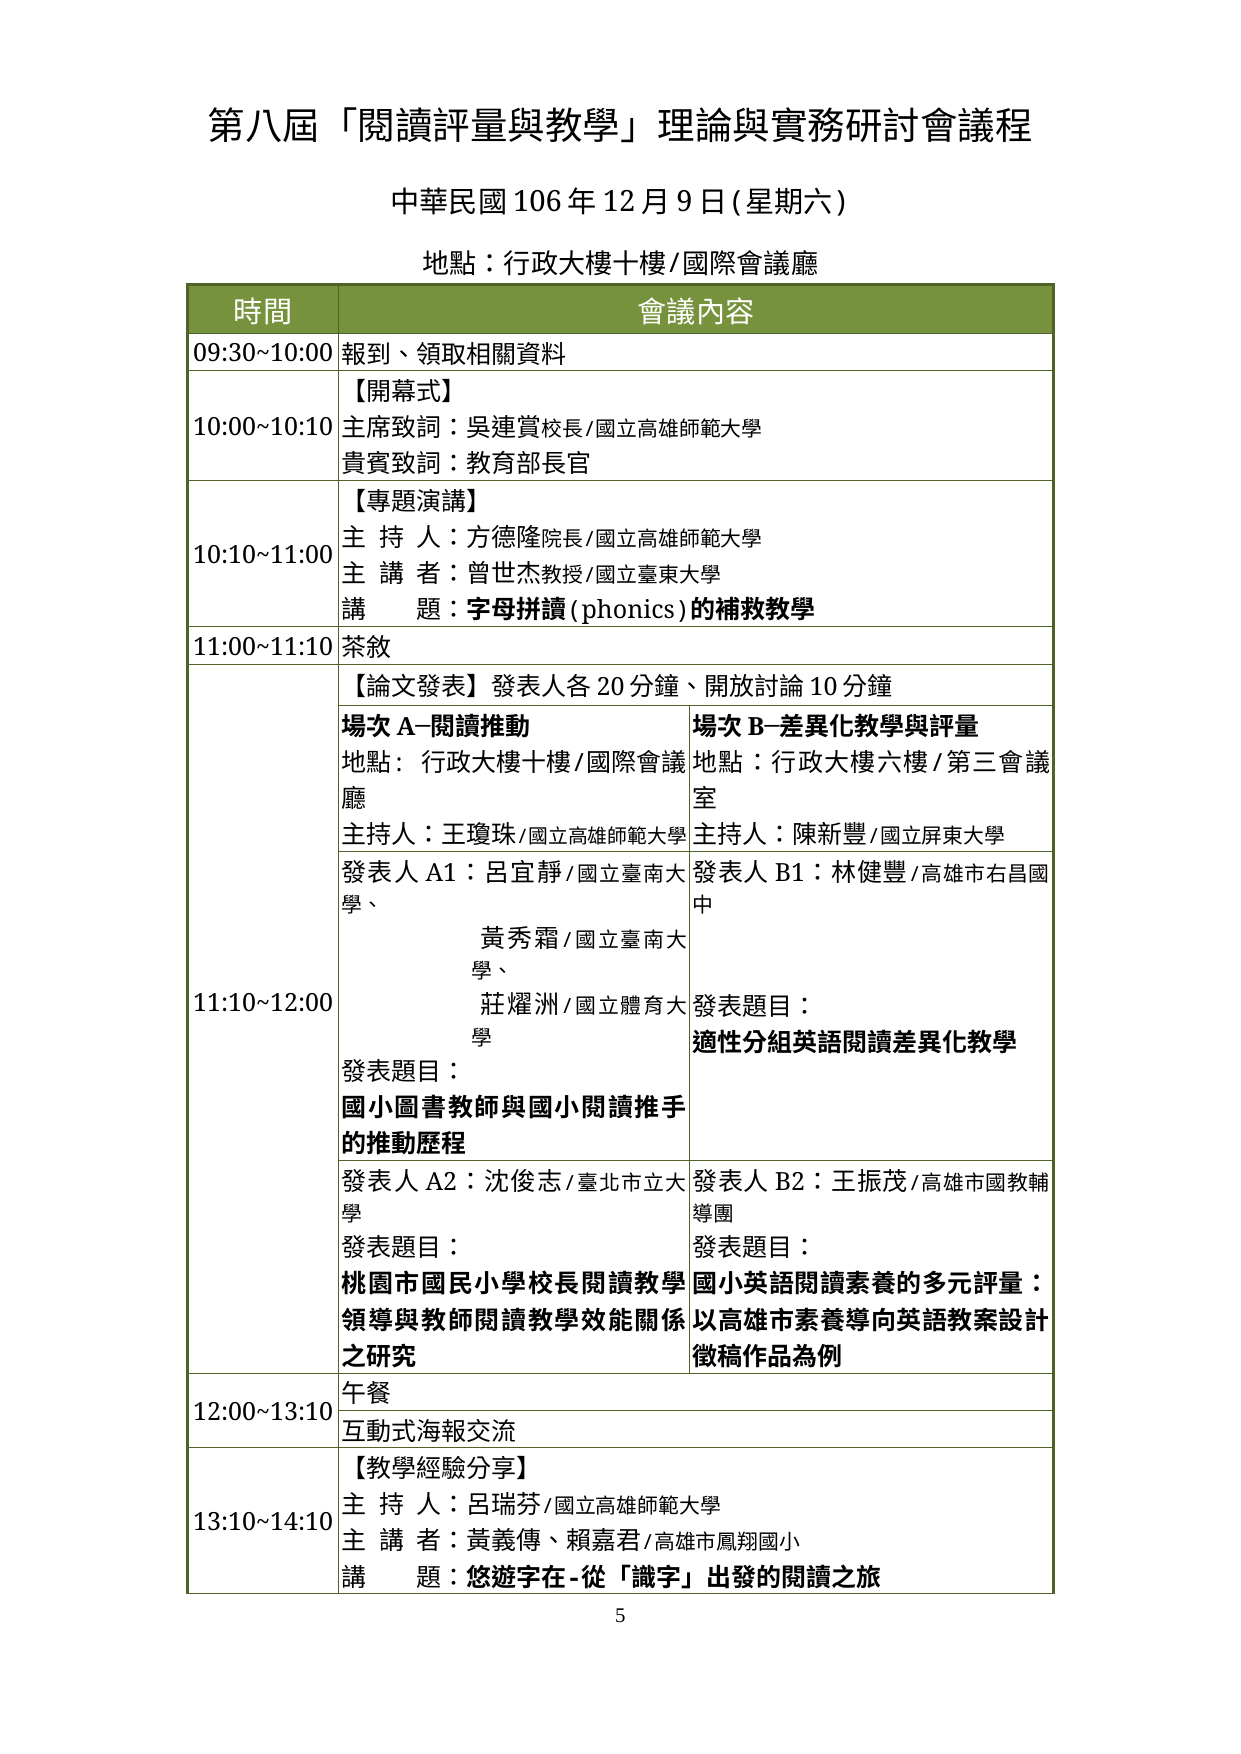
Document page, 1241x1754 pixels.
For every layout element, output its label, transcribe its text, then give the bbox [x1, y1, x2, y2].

table_cell 【開幕式】 主席致詞：吳連賞校長/國立高雄師範大學 貴賓致詞：教育部長官 [339, 371, 1052, 480]
text 地點：行政大樓十樓/國際會議廳 [187, 221, 1053, 283]
table_cell 午餐 [339, 1374, 1052, 1410]
table_cell 發表人B2：王振茂/高雄市國教輔導團 發表題目： 國小英語閱讀素養的多元評量：以高雄市素養導向英語教案設計徵稿作品為例 [690, 1161, 1052, 1373]
table_header 會議內容 [339, 286, 1052, 333]
table_cell 11:10~12:00 [189, 665, 338, 1373]
table_cell 10:10~11:00 [189, 481, 338, 626]
table_header 時間 [189, 286, 338, 333]
table_cell 報到、領取相關資料 [339, 334, 1052, 370]
table_cell 09:30~10:00 [189, 334, 338, 370]
text 中華民國106年12月9日(星期六) [187, 158, 1053, 221]
table_cell 發表人A1：呂宜靜/國立臺南大學、 黃秀霜/國立臺南大學、 莊燿洲/國立體育大學 發表題目： 國小圖書教師與國小閱讀推手的推動歷程 [339, 852, 689, 1160]
text 第八屆「閱讀評量與教學」理論與實務研討會議程 [187, 96, 1053, 150]
table_cell 發表人B1：林健豐/高雄市右昌國中 發表題目： 適性分組英語閱讀差異化教學 [690, 852, 1052, 1160]
table_cell 10:00~10:10 [189, 371, 338, 480]
table_cell 場次A─閱讀推動 地點: 行政大樓十樓/國際會議廳 主持人：王瓊珠/國立高雄師範大學 [339, 706, 689, 851]
table_cell 13:10~14:10 [189, 1448, 338, 1593]
table_cell 茶敘 [339, 627, 1052, 663]
table_cell 【專題演講】 主 持 人：方德隆院長/國立高雄師範大學 主 講 者：曾世杰教授/國立臺東大學 講 題：字母拼讀(phonics)的補救教學 [339, 481, 1052, 626]
table_cell 互動式海報交流 [339, 1411, 1052, 1447]
table_cell 【教學經驗分享】 主 持 人：呂瑞芬/國立高雄師範大學 主 講 者：黃義傳、賴嘉君/高雄市鳳翔國小 講 題：悠遊字在-從「識字」出發的閱讀之旅 [339, 1448, 1052, 1593]
table_cell 發表人A2：沈俊志/臺北市立大學 發表題目： 桃園市國民小學校長閱讀教學領導與教師閱讀教學效能關係之研究 [339, 1161, 689, 1373]
table_cell 12:00~13:10 [189, 1374, 338, 1447]
table_cell 11:00~11:10 [189, 627, 338, 663]
table_cell 場次B─差異化教學與評量 地點：行政大樓六樓/第三會議室 主持人：陳新豐/國立屏東大學 [690, 706, 1052, 851]
table_cell 【論文發表】發表人各20分鐘、開放討論10分鐘 [339, 665, 1052, 705]
